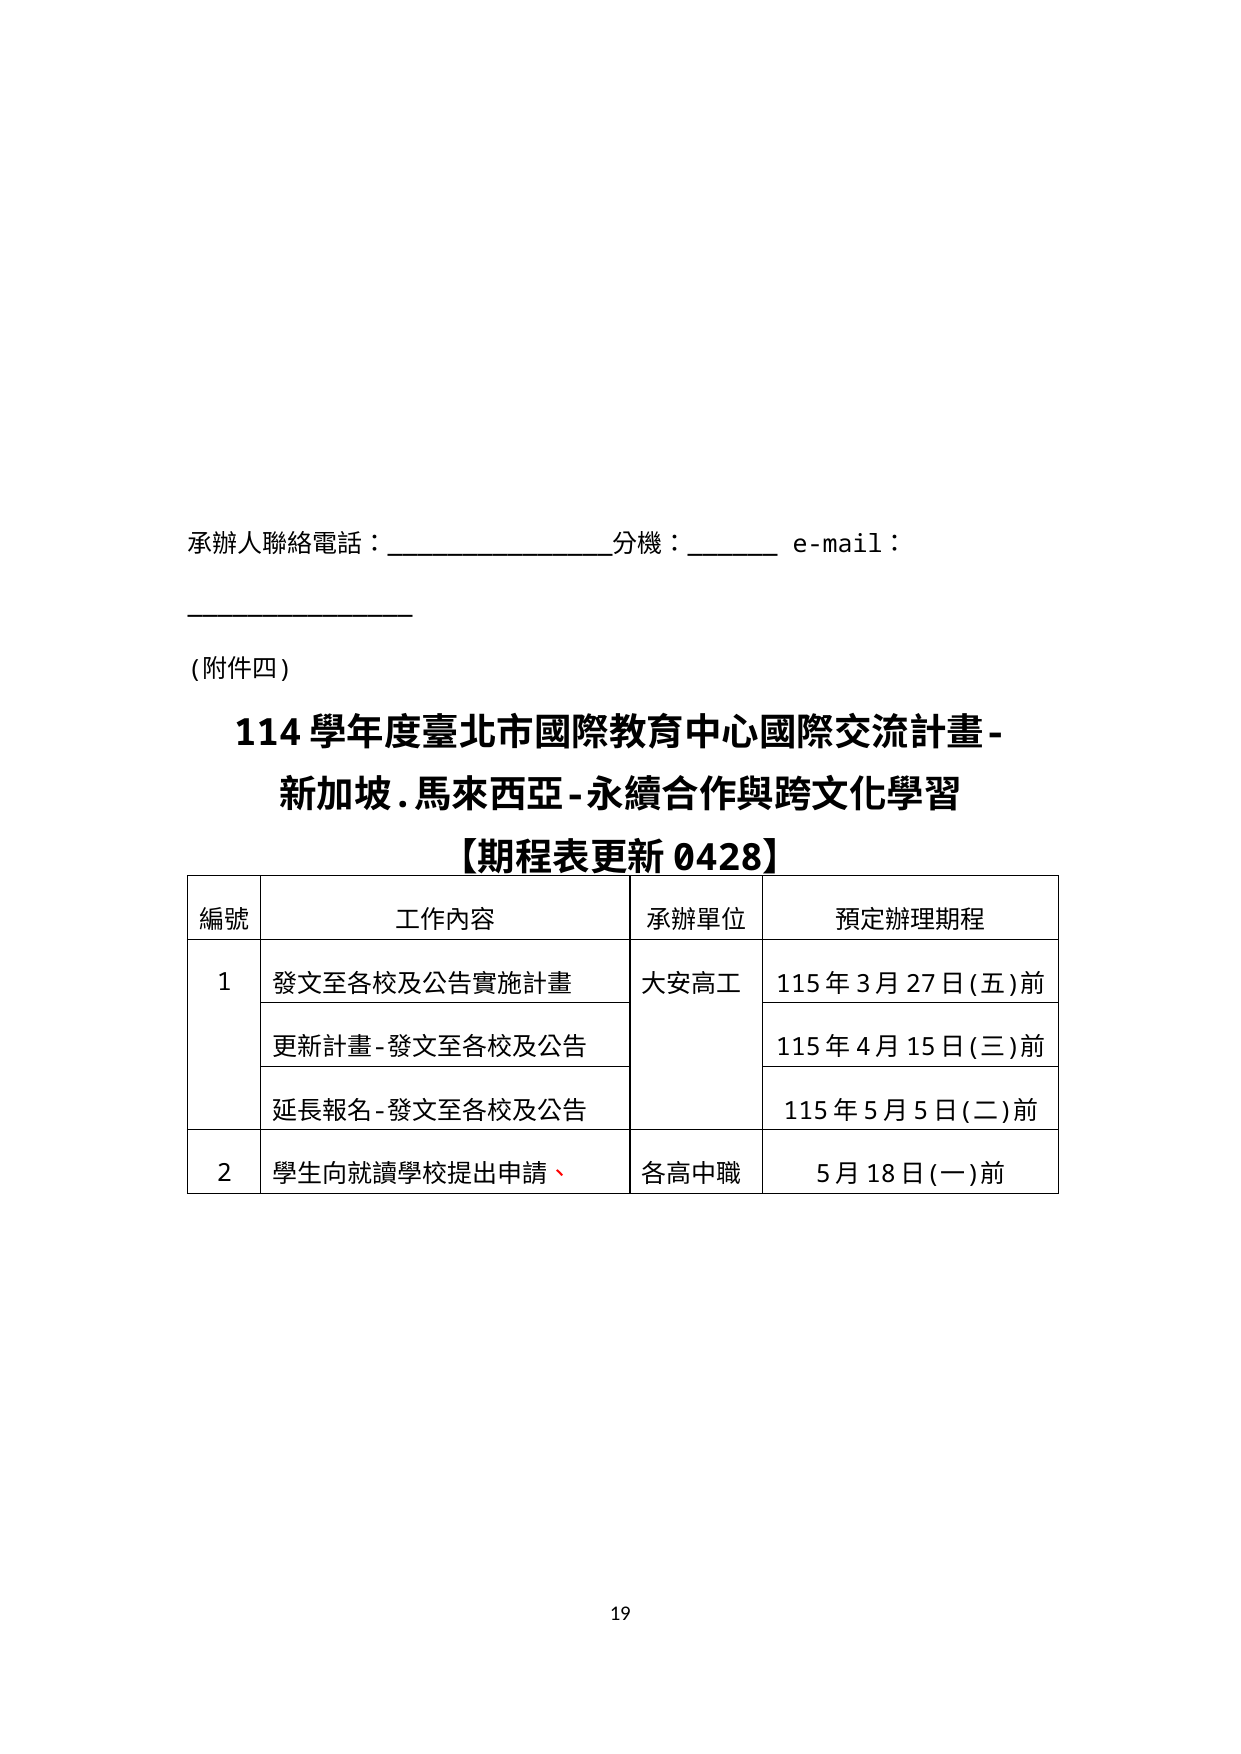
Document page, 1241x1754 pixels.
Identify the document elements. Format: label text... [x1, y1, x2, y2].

table_cell 5月18日(一)前 [763, 1130, 1058, 1193]
text 114學年度臺北市國際教育中心國際交流計畫- [187, 687, 1053, 750]
table_cell 115年3月27日(五)前 [763, 940, 1058, 1002]
text 【期程表更新0428】 [187, 812, 1053, 875]
table_cell 發文至各校及公告實施計畫 [261, 940, 629, 1002]
text (附件四) [187, 625, 1053, 687]
table_cell 大安高工 [631, 940, 762, 1129]
table_cell 延長報名-發文至各校及公告 [261, 1067, 629, 1129]
table_cell 115年4月15日(三)前 [763, 1003, 1058, 1066]
table_header 承辦單位 [631, 876, 762, 938]
table_cell 1 [188, 940, 260, 1129]
table_cell 115年5月5日(二)前 [763, 1067, 1058, 1129]
table_cell 各高中職 [631, 1130, 762, 1193]
table_header 工作內容 [261, 876, 629, 938]
text 承辦人聯絡電話：_______________分機：______ e-mail：_______________ [187, 500, 1053, 625]
table_header 編號 [188, 876, 260, 938]
table_cell 更新計畫-發文至各校及公告 [261, 1003, 629, 1066]
text 新加坡․馬來西亞-永續合作與跨文化學習 [187, 750, 1053, 812]
table_header 預定辦理期程 [763, 876, 1058, 938]
table_cell 學生向就讀學校提出申請、 [261, 1130, 629, 1193]
table_cell 2 [188, 1130, 260, 1193]
